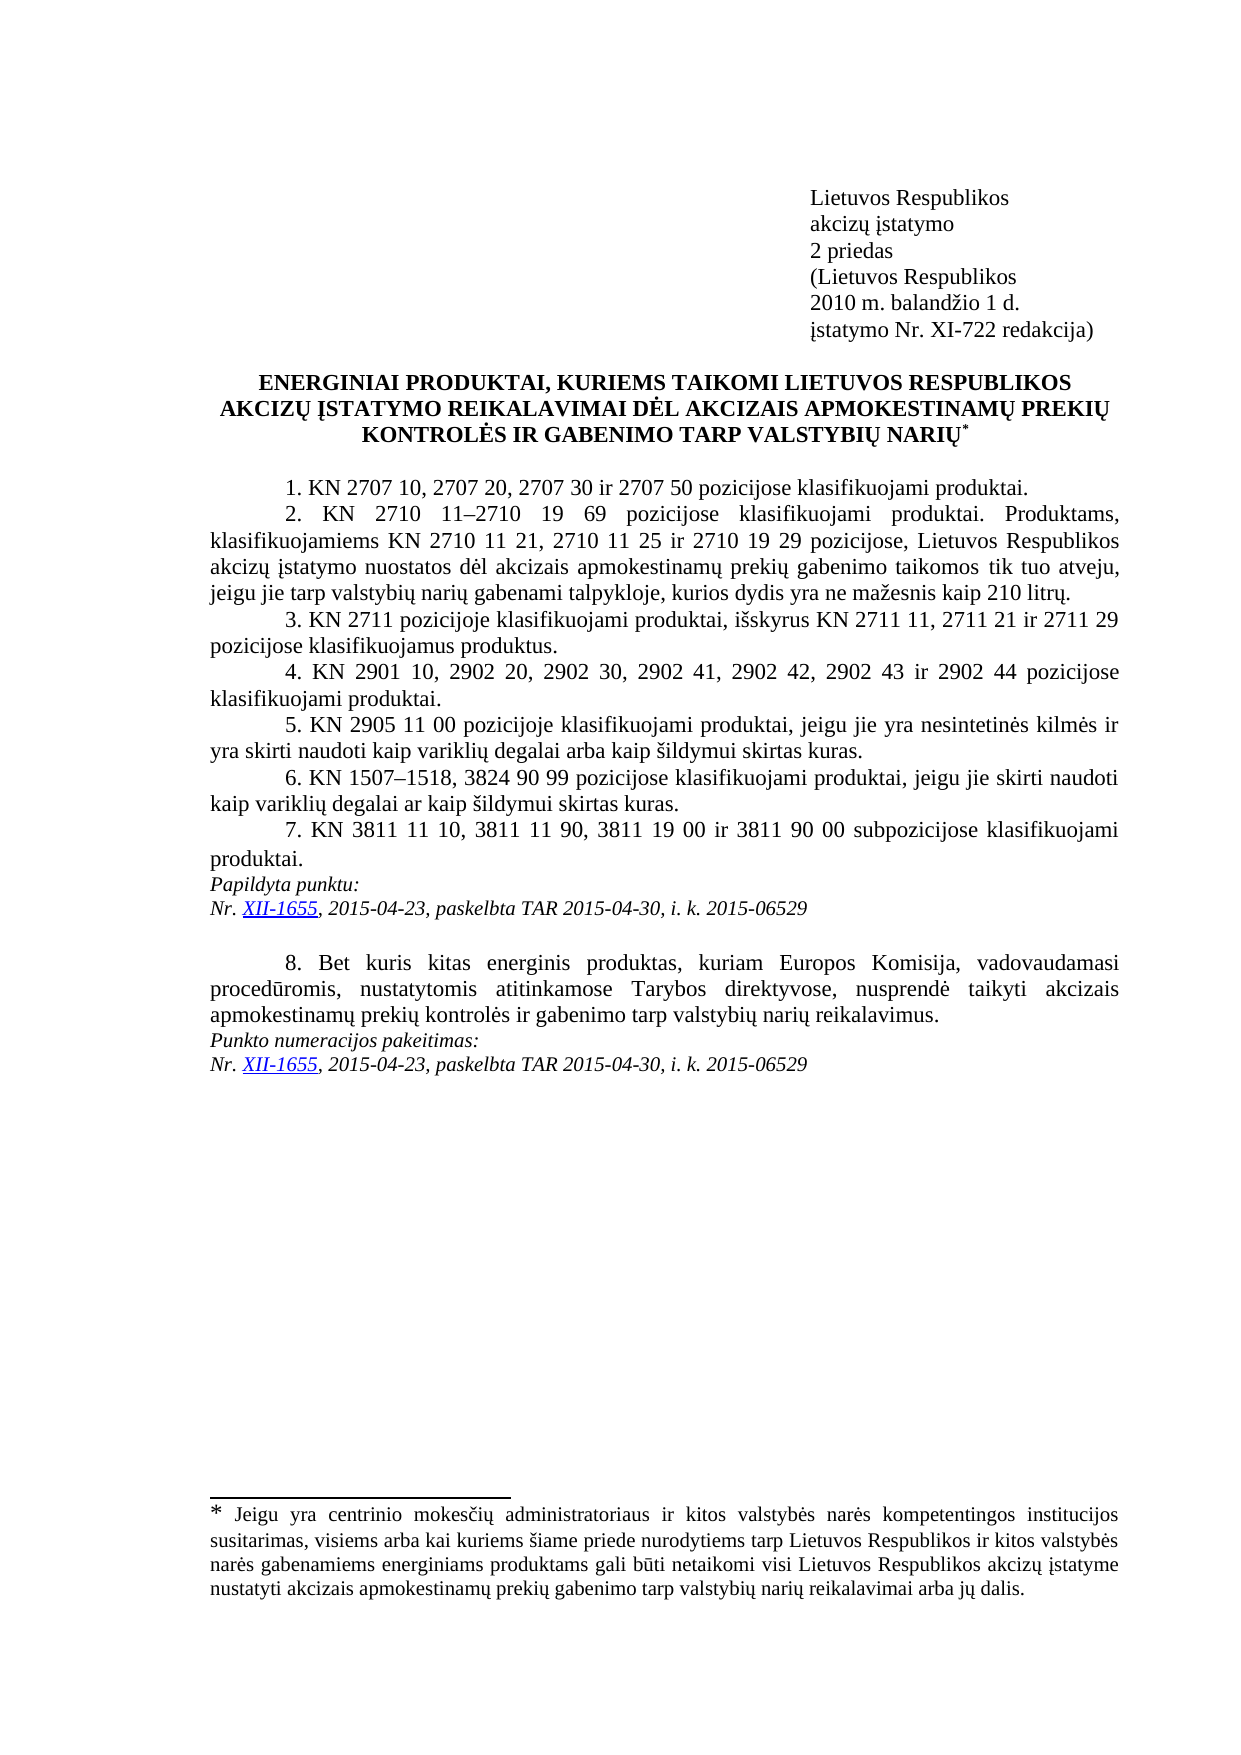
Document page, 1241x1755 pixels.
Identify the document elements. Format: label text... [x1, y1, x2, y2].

text 2 priedas [210, 237, 1120, 263]
text 2. KN 2710 11–2710 19 69 pozicijose klasifikuojami produktai. Produktams, klasifikuojamiems KN 2710 11 21, 2710 11 25 ir 2710 19 29 pozicijose, Lietuvos Respublikos akcizų įstatymo nuostatos dėl akcizais apmokestinamų prekių gabenimo taikomos tik tuo atveju, jeigu jie tarp valstybių narių gabenami talpykloje, kurios dydis yra ne mažesnis kaip 210 litrų. [210, 500, 1120, 606]
text įstatymo Nr. XI-722 redakcija) [210, 316, 1120, 342]
text 5. KN 2905 11 00 pozicijoje klasifikuojami produktai, jeigu jie yra nesintetinės kilmės ir yra skirti naudoti kaip variklių degalai arba kaip šildymui skirtas kuras. [210, 711, 1120, 764]
text Jeigu yra centrinio mokesčių administratoriaus ir kitos valstybės narės kompetentingos institucijos susitarimas, visiems arba kai kuriems šiame priede nurodytiems tarp Lietuvos Respublikos ir kitos valstybės narės gabenamiems energiniams produktams gali būti netaikomi visi Lietuvos Respublikos akcizų įstatyme nustatyti akcizais apmokestinamų prekių gabenimo tarp valstybių narių reikalavimai arba jų dalis. [210, 1498, 1120, 1600]
text akcizų įstatymo [210, 210, 1120, 237]
text Nr. XII-1655, 2015-04-23, paskelbta TAR 2015-04-30, i. k. 2015-06529 [210, 1052, 1120, 1076]
text 8. Bet kuris kitas energinis produktas, kuriam Europos Komisija, vadovaudamasi procedūromis, nustatytomis atitinkamose Tarybos direktyvose, nusprendė taikyti akcizais apmokestinamų prekių kontrolės ir gabenimo tarp valstybių narių reikalavimus. [210, 948, 1120, 1028]
text 7. KN 3811 11 10, 3811 11 90, 3811 19 00 ir 3811 90 00 subpozicijose klasifikuojami produktai. [210, 817, 1120, 872]
text Nr. XII-1655, 2015-04-23, paskelbta TAR 2015-04-30, i. k. 2015-06529 [210, 896, 1120, 920]
text 6. KN 1507–1518, 3824 90 99 pozicijose klasifikuojami produktai, jeigu jie skirti naudoti kaip variklių degalai ar kaip šildymui skirtas kuras. [210, 764, 1120, 817]
text ENERGINIAI PRODUKTAI, KURIEMS TAIKOMI LIETUVOS RESPUBLIKOS AKCIZŲ ĮSTATYMO REIKALAVIMAI DĖL AKCIZAIS APMOKESTINAMŲ PREKIŲ KONTROLĖS IR GABENIMO TARP VALSTYBIŲ NARIŲ [210, 368, 1120, 448]
text 3. KN 2711 pozicijoje klasifikuojami produktai, išskyrus KN 2711 11, 2711 21 ir 2711 29 pozicijose klasifikuojamus produktus. [210, 606, 1120, 658]
text 1. KN 2707 10, 2707 20, 2707 30 ir 2707 50 pozicijose klasifikuojami produktai. [210, 474, 1120, 500]
text (Lietuvos Respublikos [210, 263, 1120, 289]
text Lietuvos Respublikos [210, 184, 1120, 210]
text 2010 m. balandžio 1 d. [210, 289, 1120, 316]
text Punkto numeracijos pakeitimas: [210, 1028, 1120, 1052]
text 4. KN 2901 10, 2902 20, 2902 30, 2902 41, 2902 42, 2902 43 ir 2902 44 pozicijose klasifikuojami produktai. [210, 658, 1120, 711]
text Papildyta punktu: [210, 872, 1120, 896]
